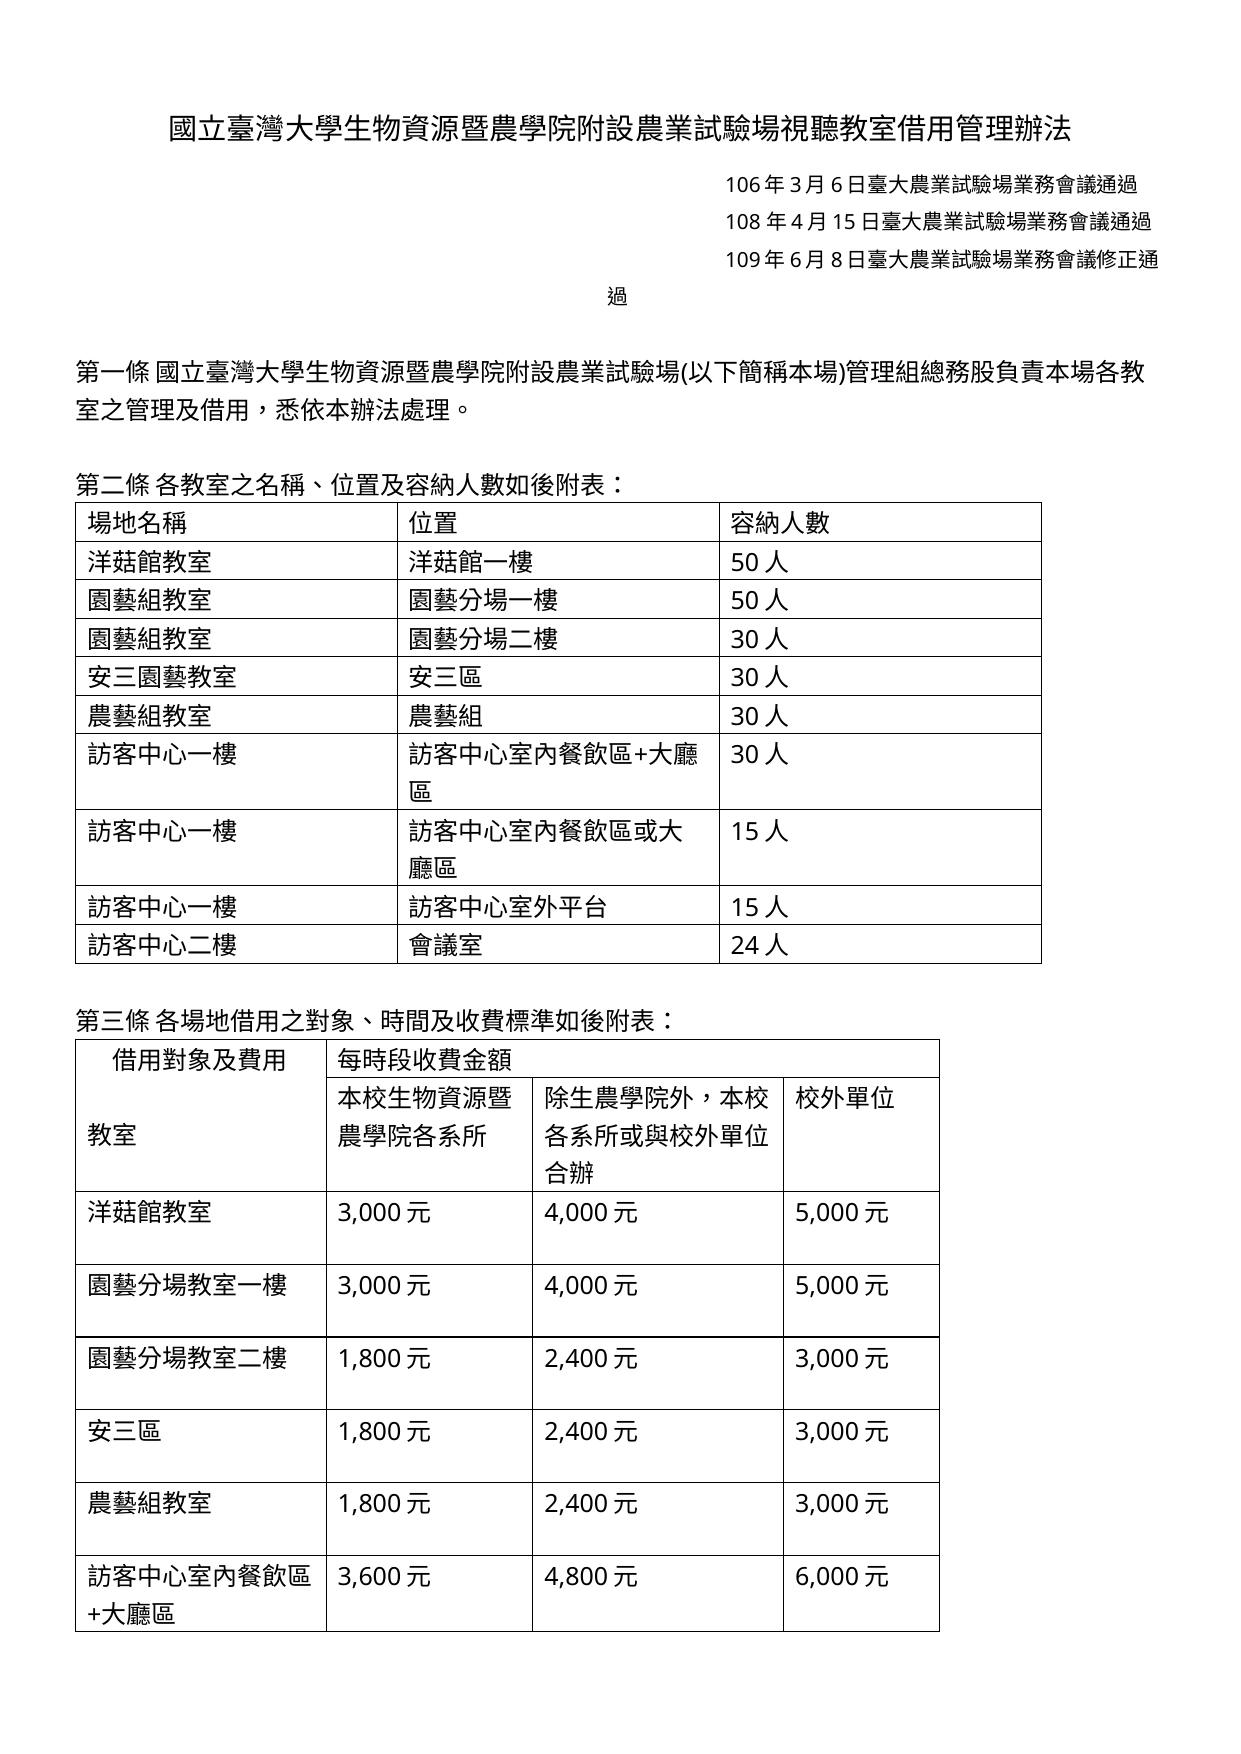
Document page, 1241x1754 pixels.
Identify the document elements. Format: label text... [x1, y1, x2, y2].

table_cell 2,400元 [533, 1483, 783, 1555]
table_cell 3,000元 [327, 1265, 532, 1336]
table_cell 安三區 [76, 1410, 326, 1482]
table_cell 洋菇館教室 [76, 1192, 326, 1263]
table_cell 會議室 [398, 925, 719, 962]
table_header 位置 [398, 503, 719, 541]
table_cell 50人 [720, 542, 1041, 579]
text 國立臺灣大學生物資源暨農學院附設農業試驗場視聽教室借用管理辦法 [75, 89, 1165, 164]
table_cell 15人 [720, 810, 1041, 885]
table_cell 4,000元 [533, 1192, 783, 1263]
table_header 容納人數 [720, 503, 1041, 541]
table_cell 訪客中心室外平台 [398, 886, 719, 924]
text 第一條 國立臺灣大學生物資源暨農學院附設農業試驗場(以下簡稱本場)管理組總務股負責本場各教室之管理及借用，悉依本辦法處理。 [75, 352, 1165, 427]
text 106年3月6日臺大農業試驗場業務會議通過 [607, 164, 1165, 202]
table_cell 30人 [720, 696, 1041, 733]
table_cell 訪客中心二樓 [76, 925, 397, 962]
table_cell 安三園藝教室 [76, 657, 397, 695]
text 108 年4月15日臺大農業試驗場業務會議通過 [607, 202, 1165, 239]
table_cell 本校生物資源暨農學院各系所 [327, 1078, 532, 1191]
table_cell 2,400元 [533, 1338, 783, 1409]
table_cell 4,000元 [533, 1265, 783, 1336]
table_cell 3,000元 [784, 1483, 939, 1555]
table_cell 15人 [720, 886, 1041, 924]
table_cell 園藝分場教室一樓 [76, 1265, 326, 1336]
table_cell 訪客中心一樓 [76, 886, 397, 924]
table_cell 農藝組教室 [76, 1483, 326, 1555]
table_cell 除生農學院外，本校各系所或與校外單位合辦 [533, 1078, 783, 1191]
table_cell 4,800元 [533, 1556, 783, 1631]
table_cell 5,000元 [784, 1265, 939, 1336]
table_cell 園藝組教室 [76, 619, 397, 656]
table_cell 園藝組教室 [76, 580, 397, 618]
table_cell 50人 [720, 580, 1041, 618]
text 第二條 各教室之名稱、位置及容納人數如後附表： [75, 464, 1165, 502]
table_cell 3,000元 [784, 1338, 939, 1409]
table_cell 洋菇館一樓 [398, 542, 719, 579]
table_cell 3,600元 [327, 1556, 532, 1631]
table_cell 30人 [720, 657, 1041, 695]
table_cell 5,000元 [784, 1192, 939, 1263]
table_cell 農藝組教室 [76, 696, 397, 733]
text 第三條 各場地借用之對象、時間及收費標準如後附表： [75, 1001, 1165, 1038]
table_header 場地名稱 [76, 503, 397, 541]
table_cell 30人 [720, 619, 1041, 656]
table_cell 訪客中心室內餐飲區+大廳區 [398, 734, 719, 809]
table_cell 1,800元 [327, 1483, 532, 1555]
table_cell 訪客中心一樓 [76, 810, 397, 885]
table_cell 洋菇館教室 [76, 542, 397, 579]
table_cell 3,000元 [327, 1192, 532, 1263]
table_cell 園藝分場二樓 [398, 619, 719, 656]
table_cell 園藝分場一樓 [398, 580, 719, 618]
table_cell 農藝組 [398, 696, 719, 733]
table_cell 訪客中心室內餐飲區或大廳區 [398, 810, 719, 885]
table_cell 30人 [720, 734, 1041, 809]
table_cell 2,400元 [533, 1410, 783, 1482]
text 109年6月8日臺大農業試驗場業務會議修正通過 [607, 239, 1165, 314]
table_cell 1,800元 [327, 1410, 532, 1482]
table_cell 6,000元 [784, 1556, 939, 1631]
table_cell 24人 [720, 925, 1041, 962]
table_header 每時段收費金額 [327, 1040, 939, 1077]
table_header 借用對象及費用 教室 [76, 1040, 326, 1191]
table_cell 園藝分場教室二樓 [76, 1338, 326, 1409]
table_cell 校外單位 [784, 1078, 939, 1191]
table_cell 安三區 [398, 657, 719, 695]
table_cell 3,000元 [784, 1410, 939, 1482]
table_cell 訪客中心一樓 [76, 734, 397, 809]
table_cell 訪客中心室內餐飲區 +大廳區 [76, 1556, 326, 1631]
table_cell 1,800元 [327, 1338, 532, 1409]
